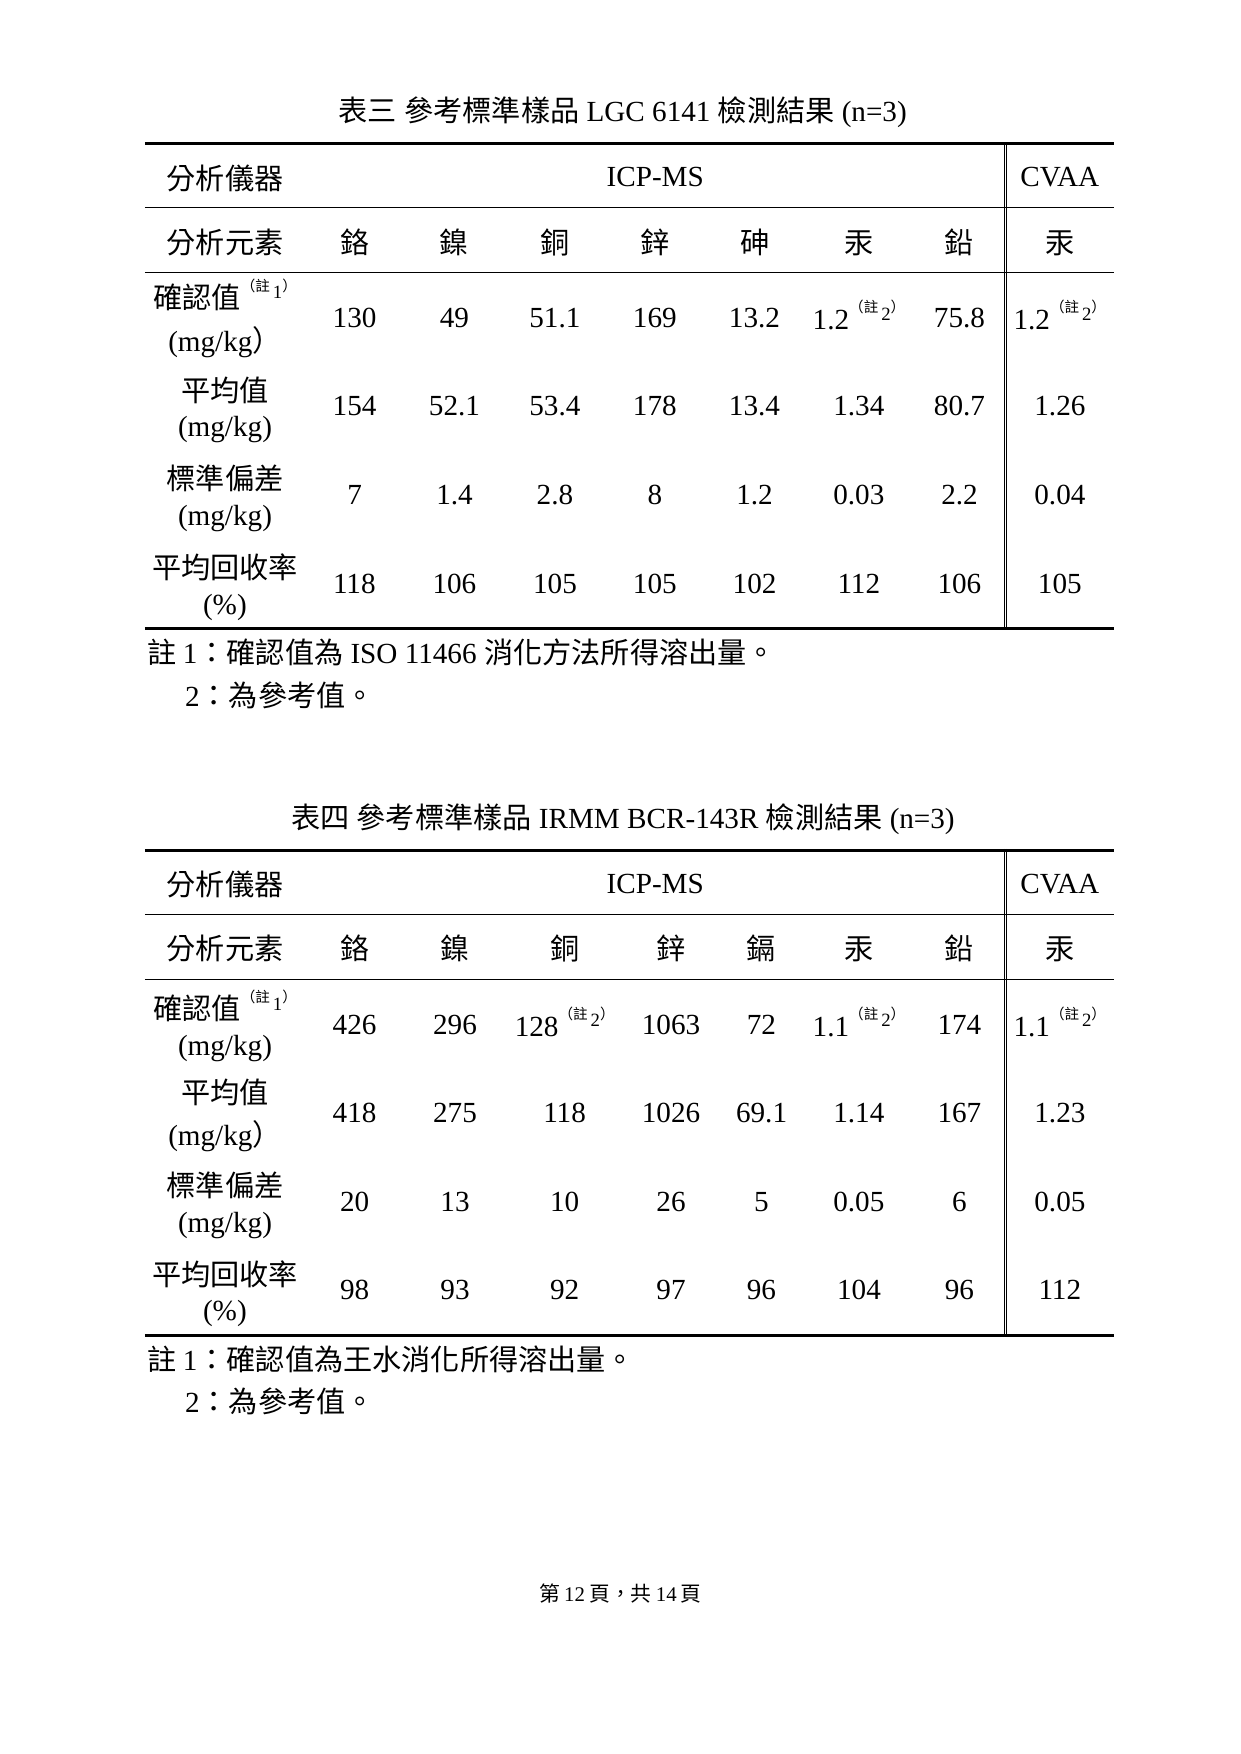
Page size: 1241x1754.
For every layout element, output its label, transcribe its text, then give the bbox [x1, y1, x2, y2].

text 表三 參考標準樣品 LGC 6141 檢測結果 (n=3) [148, 87, 1097, 130]
table_cell 130 [305, 273, 404, 361]
table_cell 154 [305, 361, 404, 449]
table_cell 13.4 [704, 361, 804, 449]
table_header 分析儀器 [145, 852, 305, 914]
table_cell 98 [305, 1245, 404, 1333]
table_cell 296 [404, 980, 505, 1068]
table_cell 52.1 [404, 361, 504, 449]
table_cell 20 [305, 1156, 404, 1245]
table_cell 80.7 [913, 361, 1004, 449]
table_cell 1.34 [805, 361, 913, 449]
table_cell 13.2 [704, 273, 804, 361]
table_cell 418 [305, 1068, 404, 1156]
table_header 分析儀器 [145, 145, 305, 207]
table_cell 275 [404, 1068, 505, 1156]
table_header CVAA [1007, 852, 1113, 914]
table_cell 平均回收率 (%) [145, 538, 305, 627]
table_cell 10 [505, 1156, 623, 1245]
table_cell 2.8 [504, 450, 605, 538]
table_cell 鎳 [404, 915, 505, 979]
table_cell 汞 [805, 915, 913, 979]
table_cell 鉛 [913, 915, 1004, 979]
table_cell 分析元素 [145, 915, 305, 979]
table_cell 鉻 [305, 915, 404, 979]
table_cell 鉻 [305, 208, 404, 272]
table_cell 169 [605, 273, 704, 361]
table_cell 1.4 [404, 450, 504, 538]
table_cell 0.05 [805, 1156, 913, 1245]
table_cell 426 [305, 980, 404, 1068]
table_cell 174 [913, 980, 1004, 1068]
table_cell 118 [505, 1068, 623, 1156]
table_cell 銅 [504, 208, 605, 272]
table_cell 1.1（註2） [805, 980, 913, 1068]
table_cell 96 [913, 1245, 1004, 1333]
table_cell 5 [718, 1156, 804, 1245]
text 表四 參考標準樣品 IRMM BCR-143R 檢測結果 (n=3) [148, 794, 1097, 836]
table_cell 鎘 [718, 915, 804, 979]
table_cell 0.05 [1007, 1156, 1113, 1245]
table_cell 93 [404, 1245, 505, 1333]
table_cell 鋅 [605, 208, 704, 272]
table_header ICP-MS [305, 852, 1004, 914]
table_cell 105 [1007, 538, 1113, 627]
table_cell 1.2（註2） [805, 273, 913, 361]
table_cell 75.8 [913, 273, 1004, 361]
table_cell 51.1 [504, 273, 605, 361]
table_cell 確認值（註1） (mg/kg） [145, 273, 305, 361]
table_cell 7 [305, 450, 404, 538]
table_cell 0.03 [805, 450, 913, 538]
table_cell 汞 [1007, 208, 1113, 272]
table_cell 105 [504, 538, 605, 627]
table_cell 汞 [1007, 915, 1113, 979]
table_cell 鉛 [913, 208, 1004, 272]
table_cell 標準偏差 (mg/kg) [145, 1156, 305, 1245]
table_cell 92 [505, 1245, 623, 1333]
table_cell 96 [718, 1245, 804, 1333]
table_cell 112 [805, 538, 913, 627]
text 2：為參考值。 [148, 672, 1092, 714]
table_header ICP-MS [305, 145, 1004, 207]
table_cell 1063 [623, 980, 718, 1068]
table_cell 標準偏差 (mg/kg) [145, 450, 305, 538]
table_cell 平均值 (mg/kg) [145, 361, 305, 449]
table_cell 128（註2） [505, 980, 623, 1068]
table_cell 鎳 [404, 208, 504, 272]
table_cell 1.26 [1007, 361, 1113, 449]
table_cell 1026 [623, 1068, 718, 1156]
table_cell 1.23 [1007, 1068, 1113, 1156]
table_cell 平均值 (mg/kg） [145, 1068, 305, 1156]
text 註1：確認值為 ISO 11466 消化方法所得溶出量。 [148, 630, 1092, 672]
table_cell 0.04 [1007, 450, 1113, 538]
table_cell 69.1 [718, 1068, 804, 1156]
text 註1：確認值為王水消化所得溶出量。 [148, 1337, 1092, 1379]
table_cell 118 [305, 538, 404, 627]
table_cell 105 [605, 538, 704, 627]
table_cell 167 [913, 1068, 1004, 1156]
table_cell 106 [913, 538, 1004, 627]
table_cell 13 [404, 1156, 505, 1245]
table_cell 8 [605, 450, 704, 538]
table_cell 平均回收率 (%) [145, 1245, 305, 1333]
table_cell 砷 [704, 208, 804, 272]
text 2：為參考值。 [148, 1379, 1092, 1421]
table_cell 確認值（註1） (mg/kg) [145, 980, 305, 1068]
table_cell 97 [623, 1245, 718, 1333]
table_cell 102 [704, 538, 804, 627]
table_cell 53.4 [504, 361, 605, 449]
table_cell 1.2（註2） [1007, 273, 1113, 361]
table_cell 106 [404, 538, 504, 627]
table_cell 6 [913, 1156, 1004, 1245]
table_cell 鋅 [623, 915, 718, 979]
table_cell 178 [605, 361, 704, 449]
table_cell 汞 [805, 208, 913, 272]
table_header CVAA [1007, 145, 1113, 207]
table_cell 104 [805, 1245, 913, 1333]
table_cell 1.14 [805, 1068, 913, 1156]
table_cell 26 [623, 1156, 718, 1245]
table_cell 49 [404, 273, 504, 361]
table_cell 72 [718, 980, 804, 1068]
table_cell 2.2 [913, 450, 1004, 538]
table_cell 1.2 [704, 450, 804, 538]
table_cell 銅 [505, 915, 623, 979]
table_cell 分析元素 [145, 208, 305, 272]
table_cell 112 [1007, 1245, 1113, 1333]
table_cell 1.1（註2） [1007, 980, 1113, 1068]
